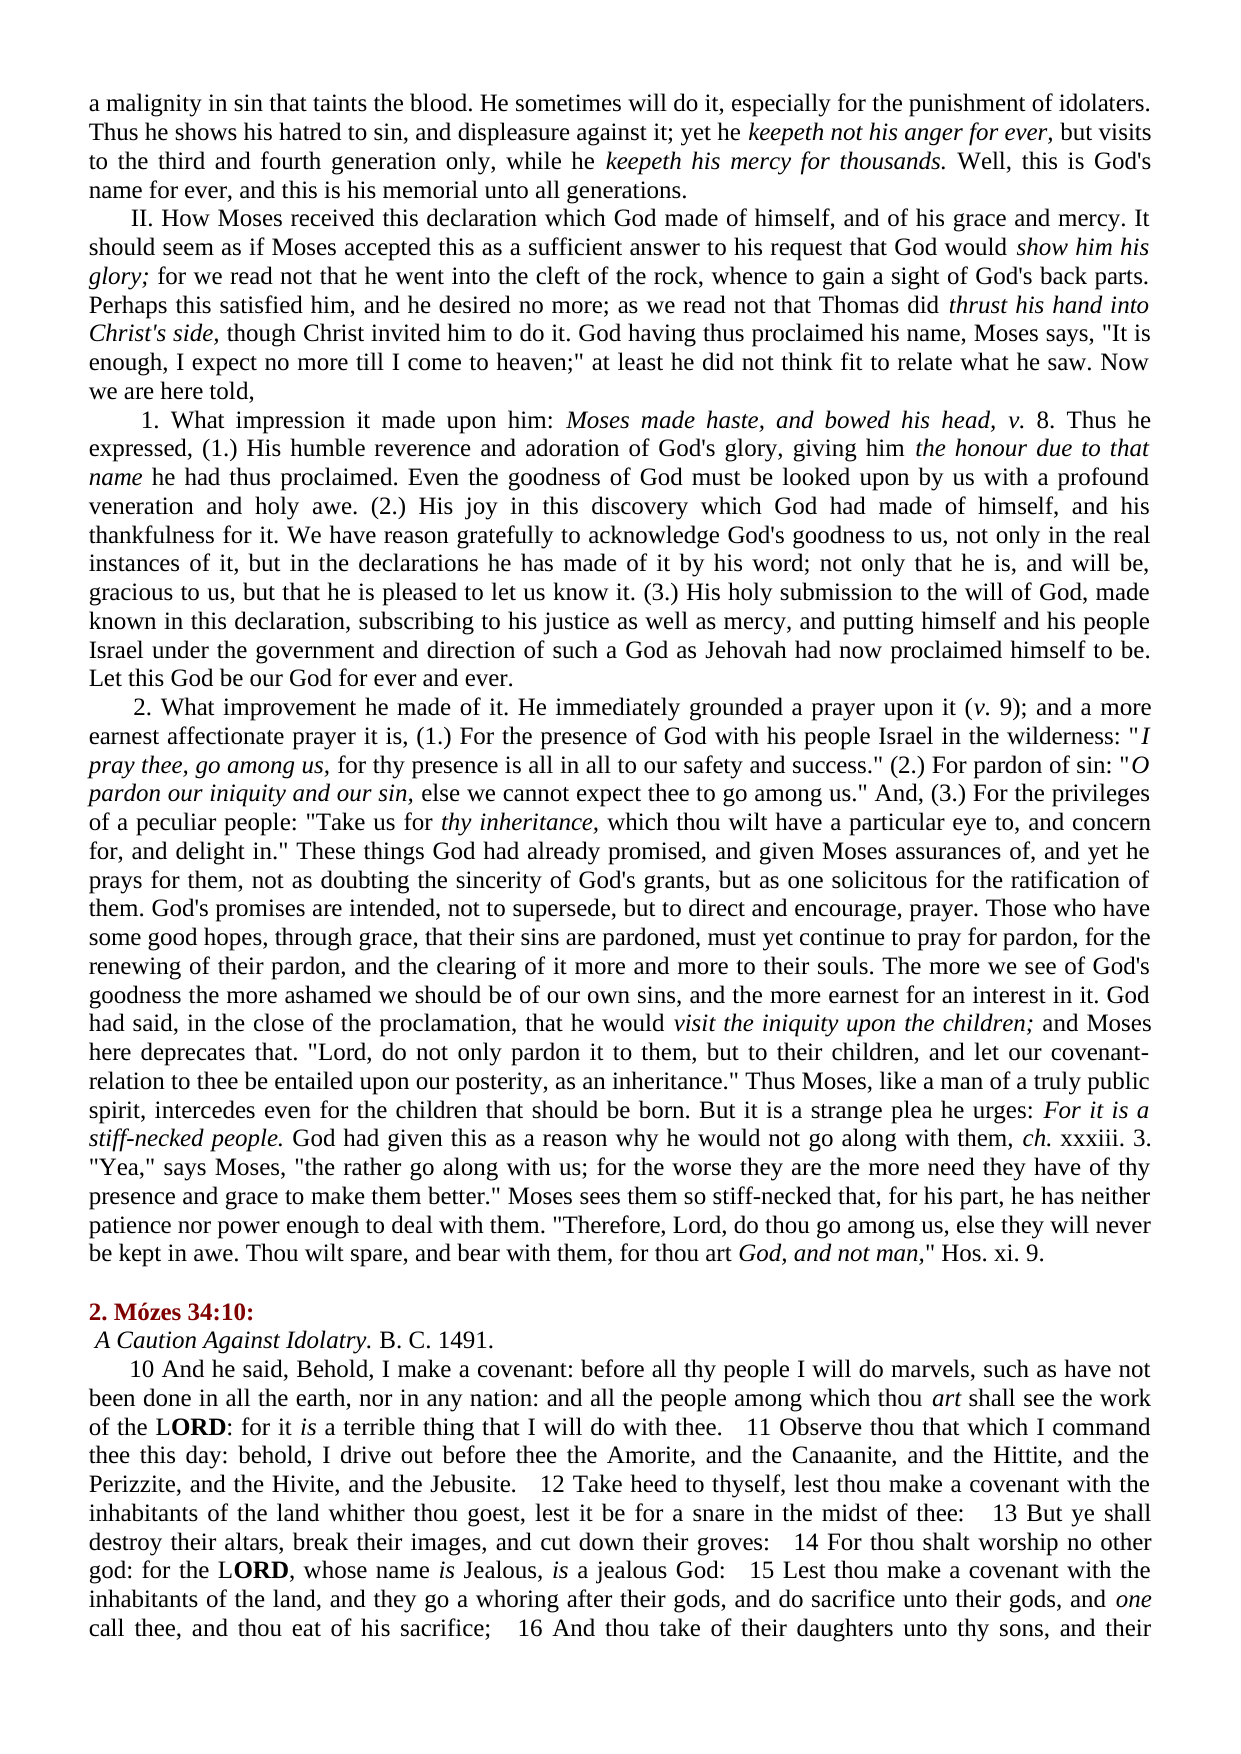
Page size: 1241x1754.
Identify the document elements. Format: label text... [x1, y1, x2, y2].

text 2. What improvement he made of it. He immediately grounded a prayer upon it (v. 9); and a more earnest affectionate prayer it is, (1.) For the presence of God with his people Israel in the wilderness: "I pray thee, go among us, for thy presence is all in all to our safety and success." (2.) For pardon of sin: "O pardon our iniquity and our sin, else we cannot expect thee to go among us." And, (3.) For the privileges of a peculiar people: "Take us for thy inheritance, which thou wilt have a particular eye to, and concern for, and delight in." These things God had already promised, and given Moses assurances of, and yet he prays for them, not as doubting the sincerity of God's grants, but as one solicitous for the ratification of them. God's promises are intended, not to supersede, but to direct and encourage, prayer. Those who have some good hopes, through grace, that their sins are pardoned, must yet continue to pray for pardon, for the renewing of their pardon, and the clearing of it more and more to their souls. The more we see of God's goodness the more ashamed we should be of our own sins, and the more earnest for an interest in it. God had said, in the close of the proclamation, that he would visit the iniquity upon the children; and Moses here deprecates that. "Lord, do not only pardon it to them, but to their children, and let our covenant-relation to thee be entailed upon our posterity, as an inheritance." Thus Moses, like a man of a truly public spirit, intercedes even for the children that should be born. But it is a strange plea he urges: For it is a stiff-necked people. God had given this as a reason why he would not go along with them, ch. xxxiii. 3. "Yea," says Moses, "the rather go along with us; for the worse they are the more need they have of thy presence and grace to make them better." Moses sees them so stiff-necked that, for his part, he has neither patience nor power enough to deal with them. "Therefore, Lord, do thou go among us, else they will never be kept in awe. Thou wilt spare, and bear with them, for thou art God, and not man," Hos. xi. 9. [88, 692, 1152, 1267]
text 2. Mózes 34:10: [88, 1297, 1152, 1326]
text A Caution Against Idolatry. B. C. 1491. [88, 1326, 1152, 1354]
text 10 And he said, Behold, I make a covenant: before all thy people I will do marvels, such as have not been done in all the earth, nor in any nation: and all the people among which thou art shall see the work of the LORD: for it is a terrible thing that I will do with thee. 11 Observe thou that which I command thee this day: behold, I drive out before thee the Amorite, and the Canaanite, and the Hittite, and the Perizzite, and the Hivite, and the Jebusite. 12 Take heed to thyself, lest thou make a covenant with the inhabitants of the land whither thou goest, lest it be for a snare in the midst of thee: 13 But ye shall destroy their altars, break their images, and cut down their groves: 14 For thou shalt worship no other god: for the LORD, whose name is Jealous, is a jealous God: 15 Lest thou make a covenant with the inhabitants of the land, and they go a whoring after their gods, and do sacrifice unto their gods, and one call thee, and thou eat of his sacrifice; 16 And thou take of their daughters unto thy sons, and their [88, 1354, 1152, 1642]
text II. How Moses received this declaration which God made of himself, and of his grace and mercy. It should seem as if Moses accepted this as a sufficient answer to his request that God would show him his glory; for we read not that he went into the cleft of the rock, whence to gain a sight of God's back parts. Perhaps this satisfied him, and he desired no more; as we read not that Thomas did thrust his hand into Christ's side, though Christ invited him to do it. God having thus proclaimed his name, Moses says, "It is enough, I expect no more till I come to heaven;" at least he did not think fit to relate what he saw. Now we are here told, [88, 203, 1152, 405]
text 1. What impression it made upon him: Moses made haste, and bowed his head, v. 8. Thus he expressed, (1.) His humble reverence and adoration of God's glory, giving him the honour due to that name he had thus proclaimed. Even the goodness of God must be looked upon by us with a profound veneration and holy awe. (2.) His joy in this discovery which God had made of himself, and his thankfulness for it. We have reason gratefully to acknowledge God's goodness to us, not only in the real instances of it, but in the declarations he has made of it by his word; not only that he is, and will be, gracious to us, but that he is pleased to let us know it. (3.) His holy submission to the will of God, made known in this declaration, subscribing to his justice as well as mercy, and putting himself and his people Israel under the government and direction of such a God as Jehovah had now proclaimed himself to be. Let this God be our God for ever and ever. [88, 405, 1152, 692]
text a malignity in sin that taints the blood. He sometimes will do it, especially for the punishment of idolaters. Thus he shows his hatred to sin, and displeasure against it; yet he keepeth not his anger for ever, but visits to the third and fourth generation only, while he keepeth his mercy for thousands. Well, this is God's name for ever, and this is his memorial unto all generations. [88, 88, 1152, 203]
